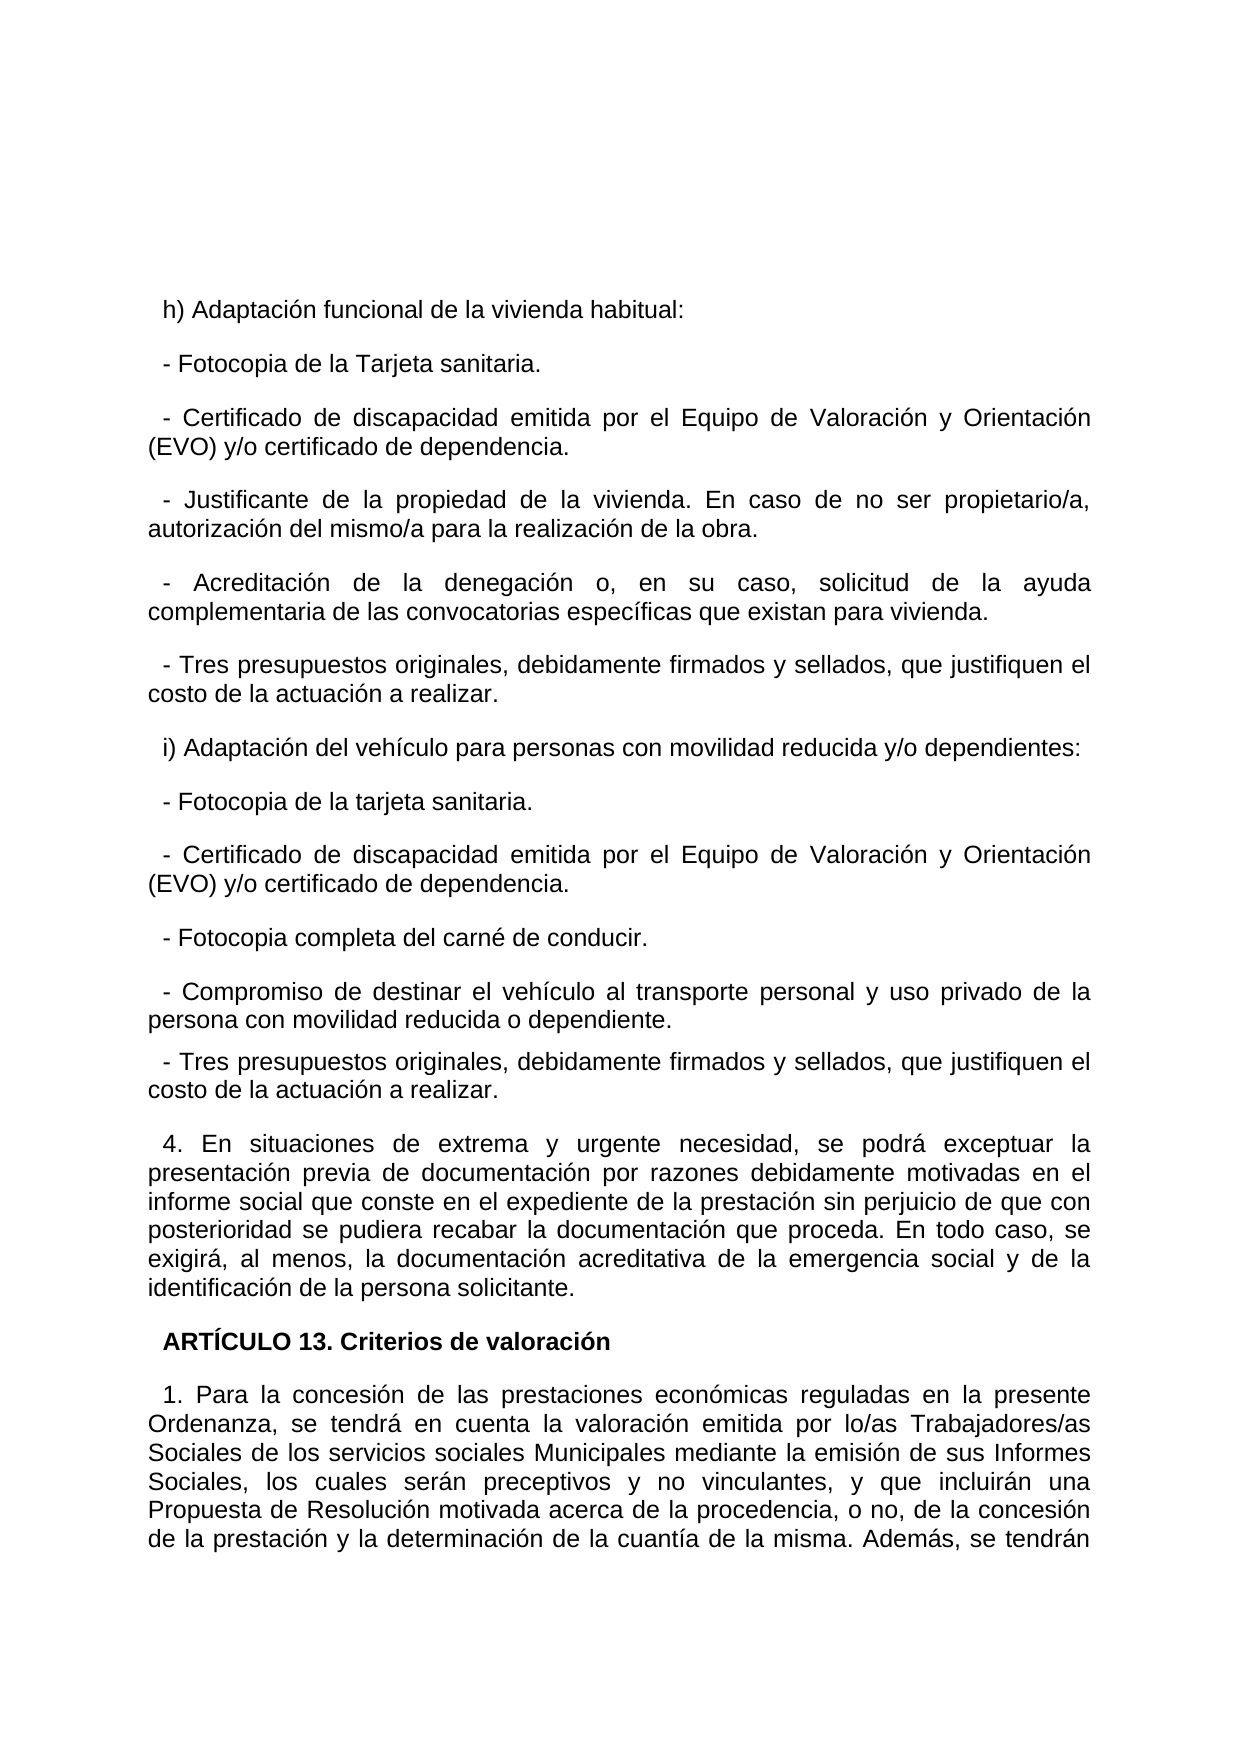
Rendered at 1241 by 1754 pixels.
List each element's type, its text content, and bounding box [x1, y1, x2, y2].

text - Certificado de discapacidad emitida por el Equipo de Valoración y Orientación (EVO) y/o certificado de dependencia. [148, 840, 1092, 898]
text - Justificante de la propiedad de la vivienda. En caso de no ser propietario/a, autorización del mismo/a para la realización de la obra. [148, 485, 1092, 543]
text i) Adaptación del vehículo para personas con movilidad reducida y/o dependientes: [148, 733, 1092, 762]
text ARTÍCULO 13. Criterios de valoración [148, 1327, 1092, 1355]
text - Compromiso de destinar el vehículo al transporte personal y uso privado de la persona con movilidad reducida o dependiente. [148, 977, 1092, 1034]
text - Tres presupuestos originales, debidamente firmados y sellados, que justifiquen el costo de la actuación a realizar. [148, 650, 1092, 708]
text - Acreditación de la denegación o, en su caso, solicitud de la ayuda complementaria de las convocatorias específicas que existan para vivienda. [148, 568, 1092, 625]
text 4. En situaciones de extrema y urgente necesidad, se podrá exceptuar la presentación previa de documentación por razones debidamente motivadas en el informe social que conste en el expediente de la prestación sin perjuicio de que con posterioridad se pudiera recabar la documentación que proceda. En todo caso, se exigirá, al menos, la documentación acreditativa de la emergencia social y de la identificación de la persona solicitante. [148, 1129, 1092, 1302]
text - Fotocopia completa del carné de conducir. [148, 923, 1092, 952]
text h) Adaptación funcional de la vivienda habitual: [148, 295, 1092, 324]
text - Certificado de discapacidad emitida por el Equipo de Valoración y Orientación (EVO) y/o certificado de dependencia. [148, 403, 1092, 460]
text - Fotocopia de la Tarjeta sanitaria. [148, 349, 1092, 378]
text 1. Para la concesión de las prestaciones económicas reguladas en la presente Ordenanza, se tendrá en cuenta la valoración emitida por lo/as Trabajadores/as Sociales de los servicios sociales Municipales mediante la emisión de sus Informes Sociales, los cuales serán preceptivos y no vinculantes, y que incluirán una Propuesta de Resolución motivada acerca de la procedencia, o no, de la concesión de la prestación y la determinación de la cuantía de la misma. Además, se tendrán [148, 1380, 1092, 1553]
text - Tres presupuestos originales, debidamente firmados y sellados, que justifiquen el costo de la actuación a realizar. [148, 1047, 1092, 1104]
text - Fotocopia de la tarjeta sanitaria. [148, 787, 1092, 815]
